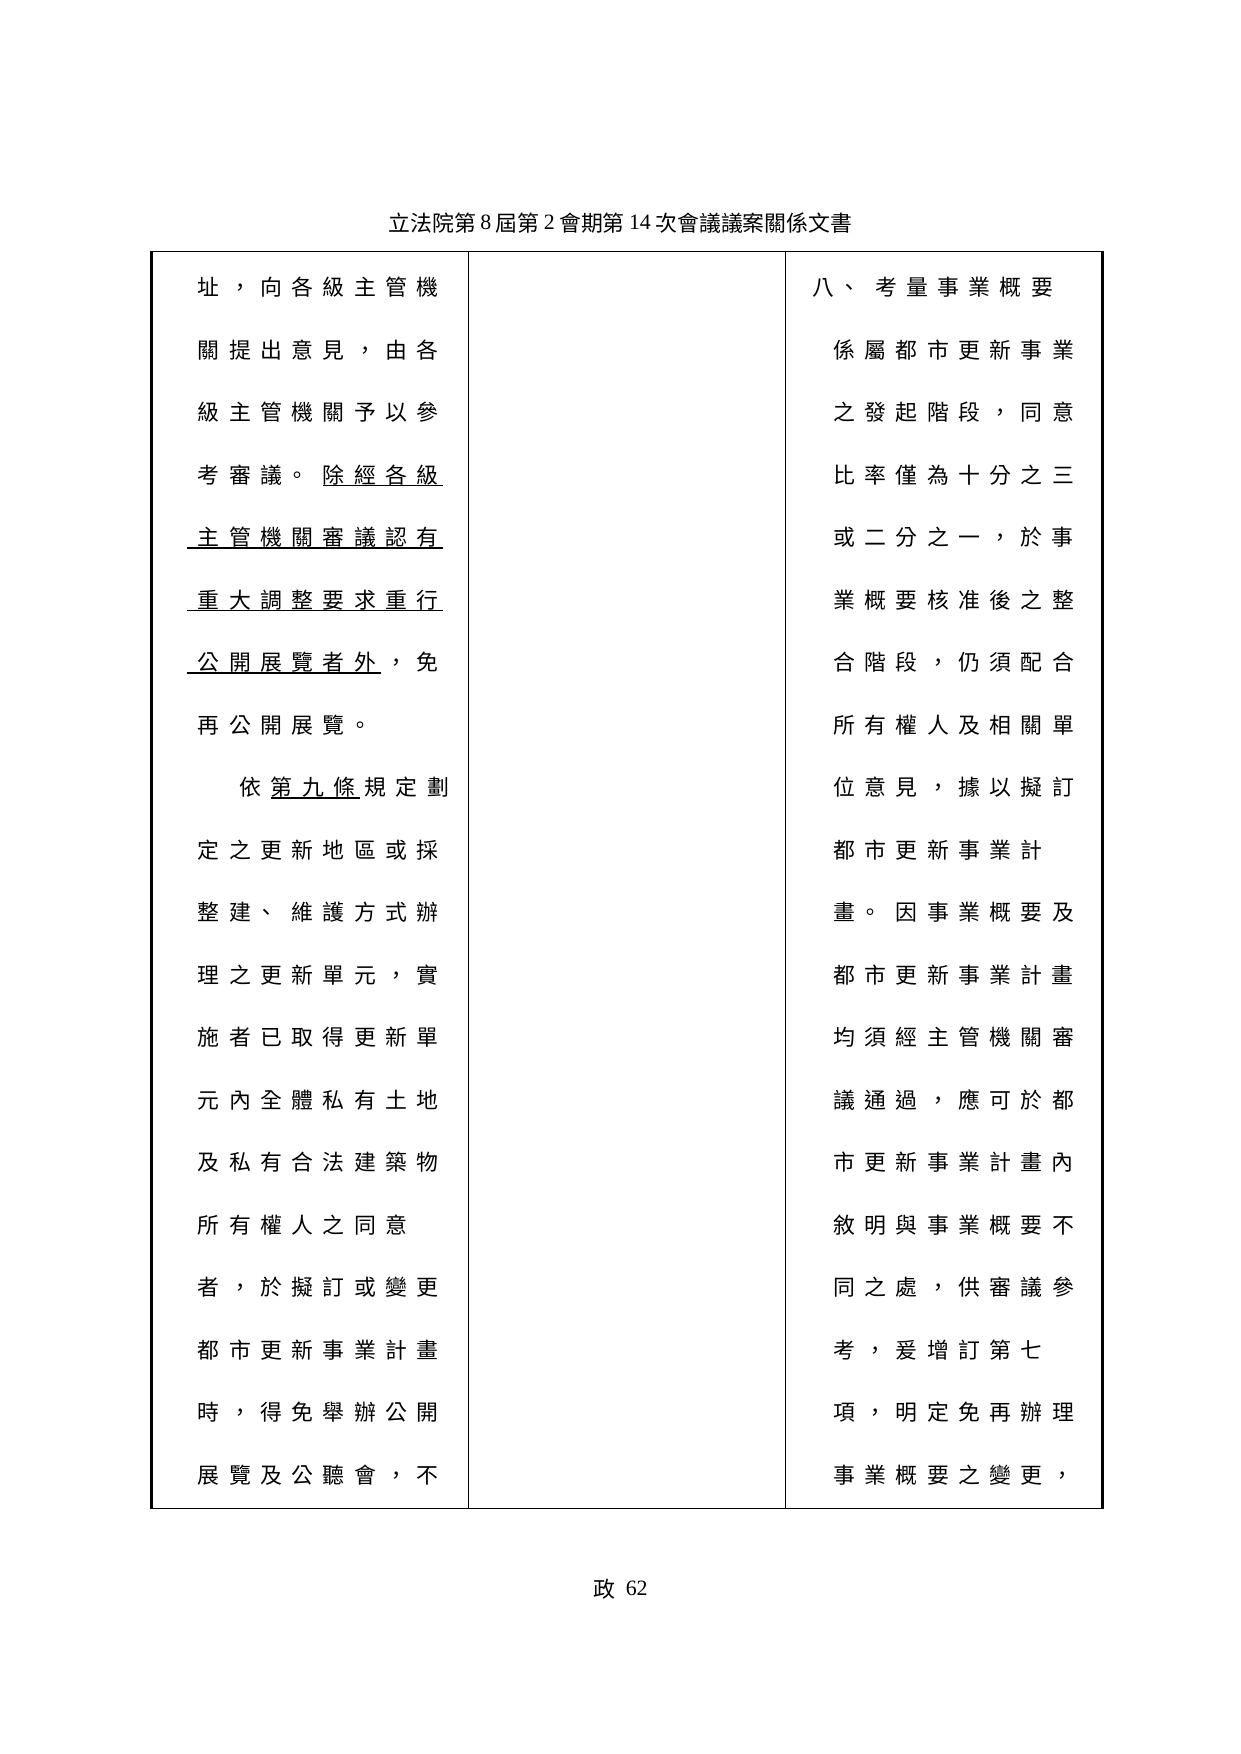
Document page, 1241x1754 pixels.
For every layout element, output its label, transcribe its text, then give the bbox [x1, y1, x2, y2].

table_cell [469, 252, 785, 1508]
table_cell 八、考量事業概要係屬都市更新事業之發起階段，同意比率僅為十分之三或二分之一，於事業概要核准後之整合階段，仍須配合所有權人及相關單位意見，據以擬訂都市更新事業計畫。因事業概要及都市更新事業計畫均須經主管機關審議通過，應可於都市更新事業計畫內敘明與事業概要不同之處，供審議參考，爰增訂第七項，明定免再辦理事業概要之變更， [786, 252, 1101, 1508]
table_cell 址，向各級主管機關提出意見，由各級主管機關予以參考審議。除經各級主管機關審議認有重大調整要求重行公開展覽者外，免再公開展覽。 依第九條規定劃定之更新地區或採整建、維護方式辦理之更新單元，實施者已取得更新單元內全體私有土地及私有合法建築物所有權人之同意者，於擬訂或變更都市更新事業計畫時，得免舉辦公開展覽及公聽會，不 [153, 252, 468, 1508]
